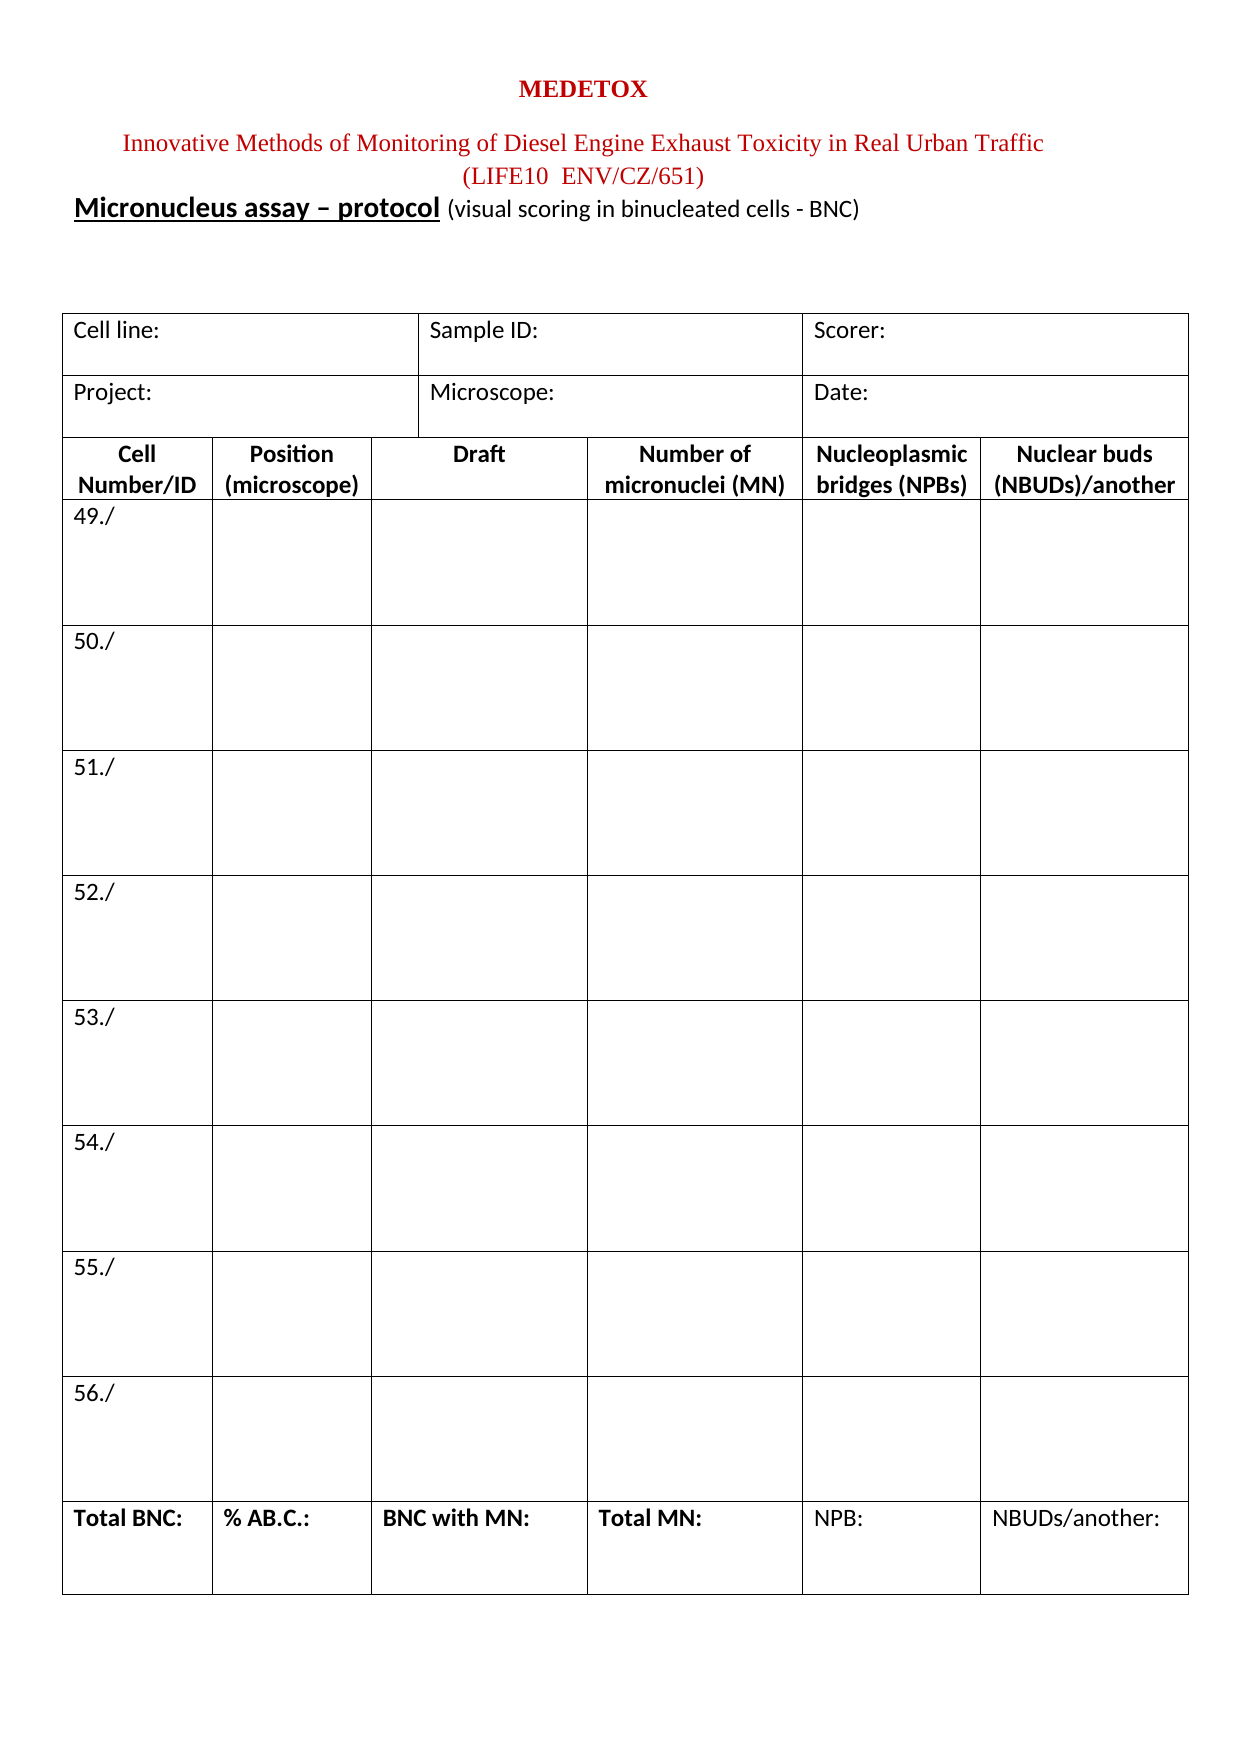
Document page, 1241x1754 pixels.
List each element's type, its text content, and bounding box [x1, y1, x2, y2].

table_cell [803, 751, 980, 875]
table_header Scorer: [803, 314, 1188, 375]
table_cell [803, 1001, 980, 1125]
table_cell [588, 500, 802, 624]
table_cell [372, 876, 587, 1000]
table_cell Project: [63, 376, 418, 437]
table_cell [981, 1001, 1188, 1125]
table_cell 50./ [63, 626, 212, 750]
table_cell [588, 1126, 802, 1251]
table_cell [803, 1377, 980, 1501]
table_header Cell line: [63, 314, 418, 375]
table_cell 53./ [63, 1001, 212, 1125]
table_cell [803, 1252, 980, 1376]
table_cell 55./ [63, 1252, 212, 1376]
table_cell [372, 751, 587, 875]
table_cell [372, 1377, 587, 1501]
table_cell [803, 626, 980, 750]
text Micronucleus assay – protocol (visual scoring in binucleated cells - BNC) [74, 189, 1092, 225]
table_cell [213, 500, 371, 624]
table_cell [981, 876, 1188, 1000]
table_cell [588, 626, 802, 750]
table_cell Nuclear buds (NBUDs)/another [981, 438, 1188, 499]
table_cell [803, 876, 980, 1000]
table_cell [981, 626, 1188, 750]
table_cell [588, 1252, 802, 1376]
table_cell [372, 626, 587, 750]
table_cell [213, 751, 371, 875]
table_cell [981, 1126, 1188, 1251]
table_cell [981, 1252, 1188, 1376]
table_cell [588, 1001, 802, 1125]
table_cell 54./ [63, 1126, 212, 1251]
table_cell 56./ [63, 1377, 212, 1501]
table_cell [372, 1252, 587, 1376]
table_cell 52./ [63, 876, 212, 1000]
table_cell Microscope: [419, 376, 802, 437]
table_cell NBUDs/another: [981, 1502, 1188, 1593]
table_cell Draft [372, 438, 587, 499]
table_cell % AB.C.: [213, 1502, 371, 1593]
table_cell [588, 751, 802, 875]
table_cell [981, 1377, 1188, 1501]
table_cell Number of micronuclei (MN) [588, 438, 802, 499]
table_cell Total BNC: [63, 1502, 212, 1593]
table_cell NPB: [803, 1502, 980, 1593]
table_cell Position (microscope) [213, 438, 371, 499]
table_cell Cell Number/ID [63, 438, 212, 499]
table_cell [213, 1377, 371, 1501]
table_header Sample ID: [419, 314, 802, 375]
table_cell [213, 876, 371, 1000]
table_cell 49./ [63, 500, 212, 624]
table_cell [803, 1126, 980, 1251]
table_cell [981, 500, 1188, 624]
table_cell [213, 626, 371, 750]
table_cell Nucleoplasmic bridges (NPBs) [803, 438, 980, 499]
table_cell BNC with MN: [372, 1502, 587, 1593]
table_cell [372, 1001, 587, 1125]
table_cell [588, 876, 802, 1000]
table_cell 51./ [63, 751, 212, 875]
table_cell [213, 1252, 371, 1376]
table_cell [588, 1377, 802, 1501]
table_cell Date: [803, 376, 1188, 437]
table_cell [803, 500, 980, 624]
table_cell [213, 1001, 371, 1125]
table_cell [981, 751, 1188, 875]
table_cell [372, 1126, 587, 1251]
table_cell [372, 500, 587, 624]
table_cell [213, 1126, 371, 1251]
table_cell Total MN: [588, 1502, 802, 1593]
